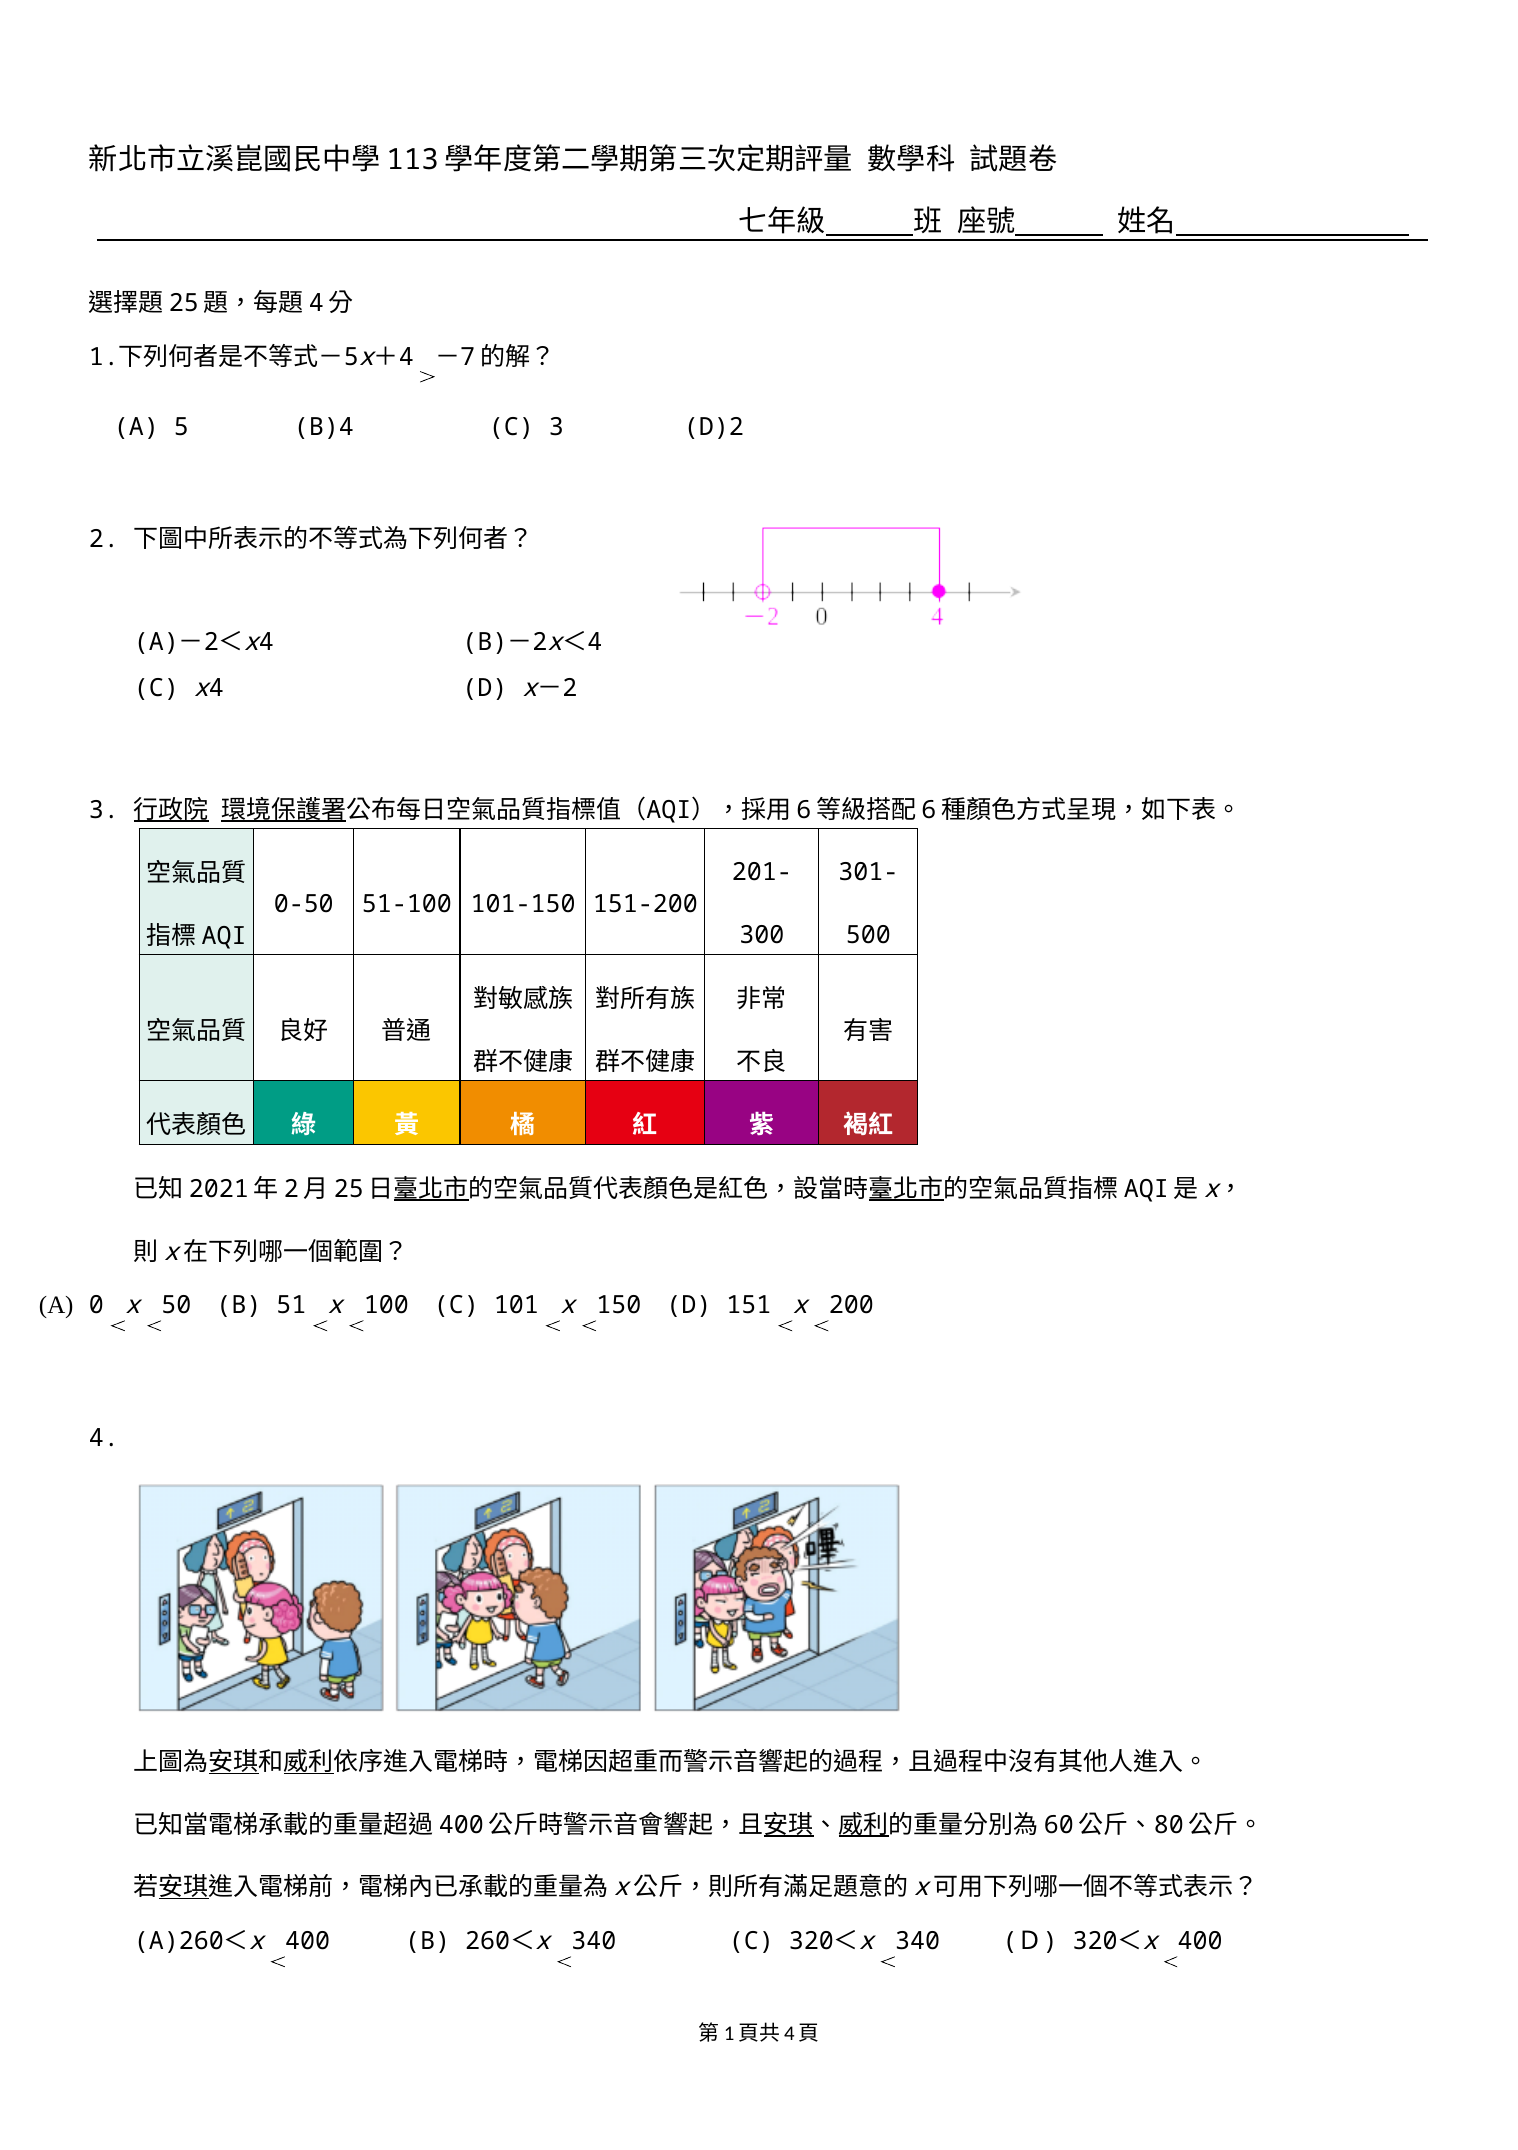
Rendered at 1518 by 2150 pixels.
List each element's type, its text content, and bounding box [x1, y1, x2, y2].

text 3. 行政院 環境保護署公布每日空氣品質指標值（AQI），採用6等級搭配6種顏色方式呈現，如下表。 [89, 766, 1429, 828]
text (A)260＜x400 (B) 260＜x340 (C) 320＜x340 (Ｄ) 320＜x400 [104, 1906, 1429, 1968]
table_cell 對所有族群不健康 [586, 955, 704, 1080]
text 選擇題25題，每題4分 [89, 259, 1429, 321]
text (A) 5 (B)4 (C) 3 (D)2 [114, 384, 1429, 446]
list 0x50 (B) 51x100 (C) 101x150 (D) 151x200 [39, 1270, 1429, 1332]
text (A)－2＜x4 (B)－2x＜4 [89, 612, 1429, 657]
table_header 0-50 [254, 829, 353, 954]
table_cell 紫 [705, 1081, 818, 1144]
table_cell 普通 [354, 955, 459, 1080]
table_cell 黃 [354, 1081, 459, 1144]
table_header 空氣品質指標AQI [140, 829, 253, 954]
text (C) x4 (D) x－2 [89, 657, 1429, 703]
table_header 151-200 [586, 829, 704, 954]
table_cell 褐紅 [819, 1081, 917, 1144]
text 已知當電梯承載的重量超過400公斤時警示音會響起，且安琪、威利的重量分別為60公斤、80公斤。 [104, 1781, 1429, 1843]
table_cell 代表顏色 [140, 1081, 253, 1144]
table_cell 良好 [254, 955, 353, 1080]
table_header 101-150 [461, 829, 585, 954]
table_cell 綠 [254, 1081, 353, 1144]
text 4. [89, 1395, 1429, 1457]
text 七年級 班 座號 姓名 [738, 177, 1429, 240]
table_cell 紅 [586, 1081, 704, 1144]
text 則x在下列哪一個範圍？ [104, 1207, 1429, 1270]
text 若安琪進入電梯前，電梯內已承載的重量為x公斤，則所有滿足題意的x可用下列哪一個不等式表示？ [104, 1843, 1429, 1906]
table_cell 空氣品質 [140, 955, 253, 1080]
text 新北市立溪崑國民中學113學年度第二學期第三次定期評量 數學科 試題卷 [89, 115, 1429, 177]
text 上圖為安琪和威利依序進入電梯時，電梯因超重而警示音響起的過程，且過程中沒有其他人進入。 [104, 1718, 1429, 1781]
table_header 51-100 [354, 829, 459, 954]
table_cell 有害 [819, 955, 917, 1080]
text 2. 下圖中所表示的不等式為下列何者？ [89, 509, 1429, 554]
table_header 201-300 [705, 829, 818, 954]
table_header 301-500 [819, 829, 917, 954]
text 已知2021年2月25日臺北市的空氣品質代表顏色是紅色，設當時臺北市的空氣品質指標AQI是x， [104, 1145, 1429, 1207]
table_cell 橘 [461, 1081, 585, 1144]
text 1.下列何者是不等式－5x＋4－7的解？ [89, 321, 1429, 384]
table_cell 非常 不良 [705, 955, 818, 1080]
table_cell 對敏感族群不健康 [461, 955, 585, 1080]
